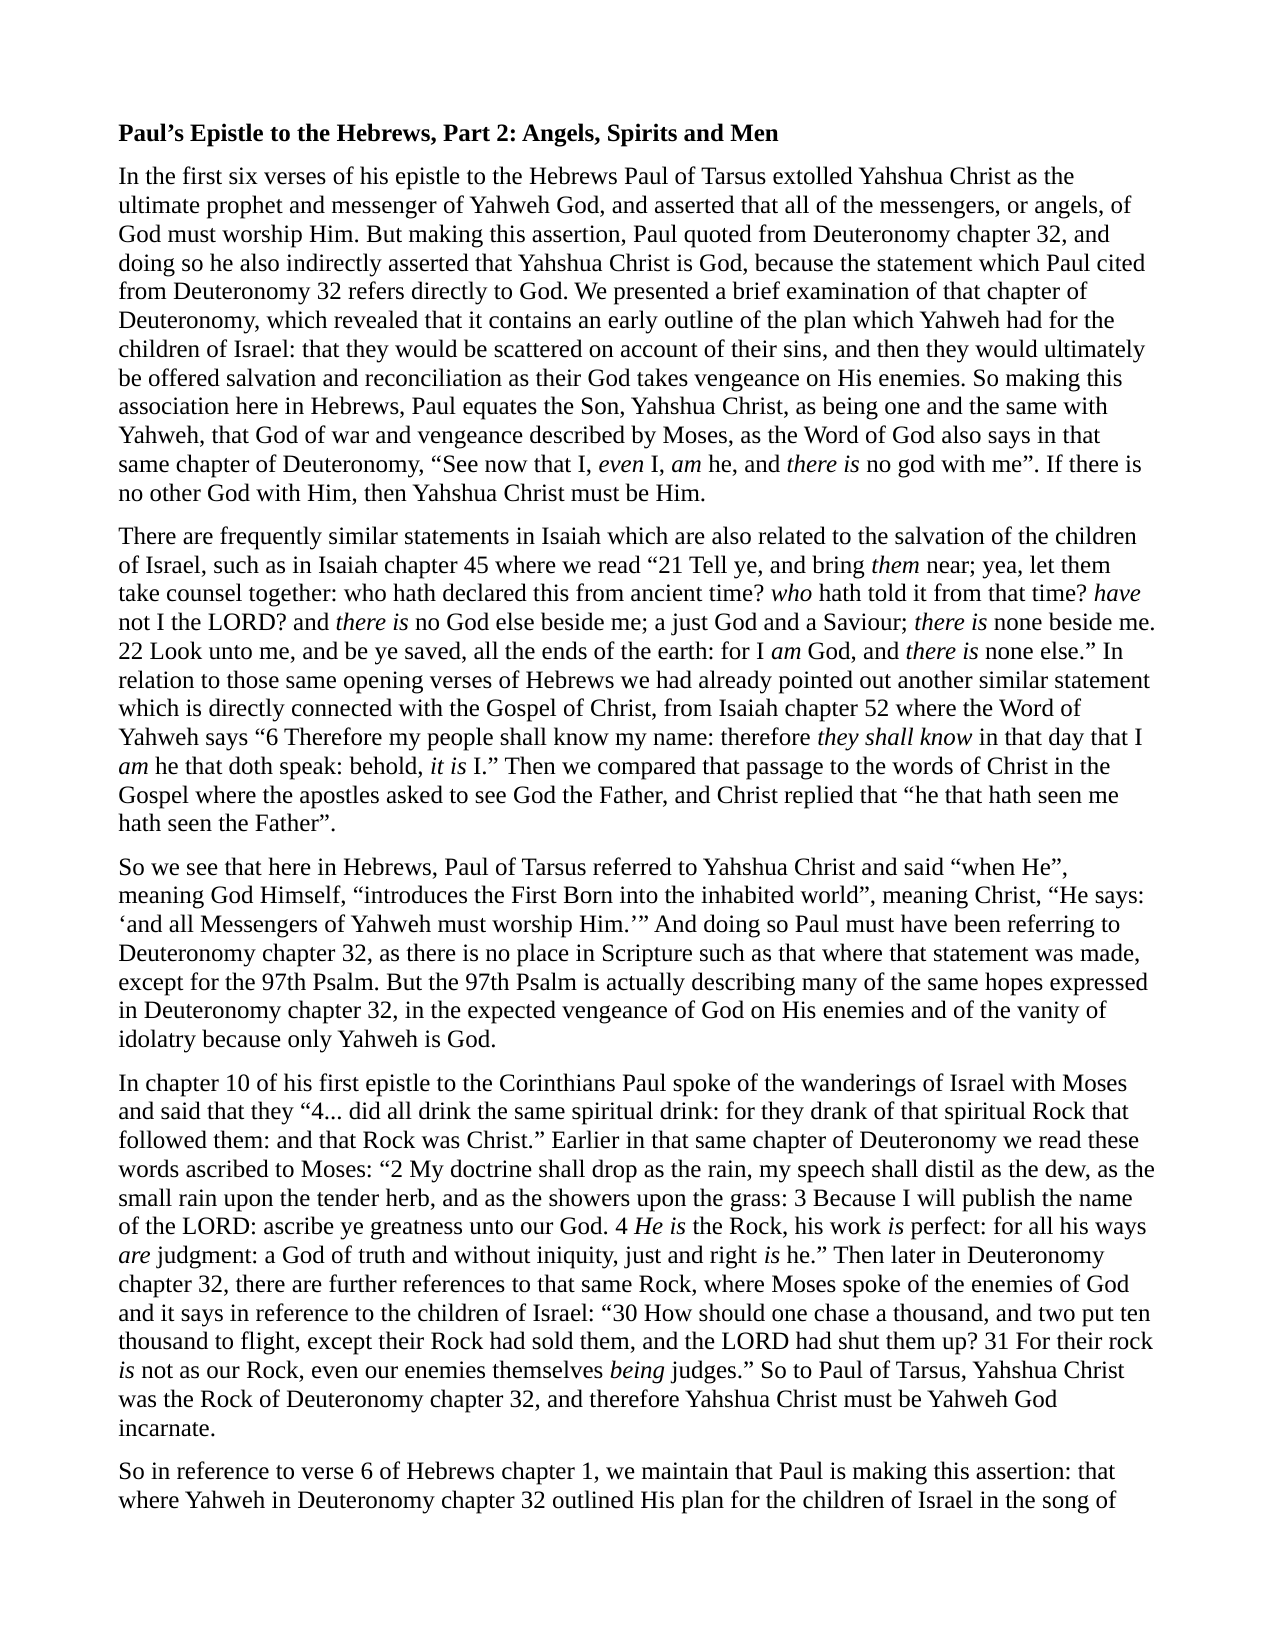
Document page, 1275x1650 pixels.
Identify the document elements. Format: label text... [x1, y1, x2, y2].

text There are frequently similar statements in Isaiah which are also related to the salvation of the children of Israel, such as in Isaiah chapter 45 where we read “21 Tell ye, and bring them near; yea, let them take counsel together: who hath declared this from ancient time? who hath told it from that time? have not I the LORD? and there is no God else beside me; a just God and a Saviour; there is none beside me. 22 Look unto me, and be ye saved, all the ends of the earth: for I am God, and there is none else.” In relation to those same opening verses of Hebrews we had already pointed out another similar statement which is directly connected with the Gospel of Christ, from Isaiah chapter 52 where the Word of Yahweh says “6 Therefore my people shall know my name: therefore they shall know in that day that I am he that doth speak: behold, it is I.” Then we compared that passage to the words of Christ in the Gospel where the apostles asked to see God the Father, and Christ replied that “he that hath seen me hath seen the Father”. [118, 521, 1157, 837]
text Paul’s Epistle to the Hebrews, Part 2: Angels, Spirits and Men [118, 118, 1157, 147]
text So in reference to verse 6 of Hebrews chapter 1, we maintain that Paul is making this assertion: that where Yahweh in Deuteronomy chapter 32 outlined His plan for the children of Israel in the song of [118, 1456, 1157, 1513]
text In the first six verses of his epistle to the Hebrews Paul of Tarsus extolled Yahshua Christ as the ultimate prophet and messenger of Yahweh God, and asserted that all of the messengers, or angels, of God must worship Him. But making this assertion, Paul quoted from Deuteronomy chapter 32, and doing so he also indirectly asserted that Yahshua Christ is God, because the statement which Paul cited from Deuteronomy 32 refers directly to God. We presented a brief examination of that chapter of Deuteronomy, which revealed that it contains an early outline of the plan which Yahweh had for the children of Israel: that they would be scattered on account of their sins, and then they would ultimately be offered salvation and reconciliation as their God takes vengeance on His enemies. So making this association here in Hebrews, Paul equates the Son, Yahshua Christ, as being one and the same with Yahweh, that God of war and vengeance described by Moses, as the Word of God also says in that same chapter of Deuteronomy, “See now that I, even I, am he, and there is no god with me”. If there is no other God with Him, then Yahshua Christ must be Him. [118, 161, 1157, 506]
text So we see that here in Hebrews, Paul of Tarsus referred to Yahshua Christ and said “when He”, meaning God Himself, “introduces the First Born into the inhabited world”, meaning Christ, “He says: ‘and all Messengers of Yahweh must worship Him.’” And doing so Paul must have been referring to Deuteronomy chapter 32, as there is no place in Scripture such as that where that statement was made, except for the 97th Psalm. But the 97th Psalm is actually describing many of the same hopes expressed in Deuteronomy chapter 32, in the expected vengeance of God on His enemies and of the vanity of idolatry because only Yahweh is God. [118, 852, 1157, 1053]
text In chapter 10 of his first epistle to the Corinthians Paul spoke of the wanderings of Israel with Moses and said that they “4... did all drink the same spiritual drink: for they drank of that spiritual Rock that followed them: and that Rock was Christ.” Earlier in that same chapter of Deuteronomy we read these words ascribed to Moses: “2 My doctrine shall drop as the rain, my speech shall distil as the dew, as the small rain upon the tender herb, and as the showers upon the grass: 3 Because I will publish the name of the LORD: ascribe ye greatness unto our God. 4 He is the Rock, his work is perfect: for all his ways are judgment: a God of truth and without iniquity, just and right is he.” Then later in Deuteronomy chapter 32, there are further references to that same Rock, where Moses spoke of the enemies of God and it says in reference to the children of Israel: “30 How should one chase a thousand, and two put ten thousand to flight, except their Rock had sold them, and the LORD had shut them up? 31 For their rock is not as our Rock, even our enemies themselves being judges.” So to Paul of Tarsus, Yahshua Christ was the Rock of Deuteronomy chapter 32, and therefore Yahshua Christ must be Yahweh God incarnate. [118, 1068, 1157, 1441]
